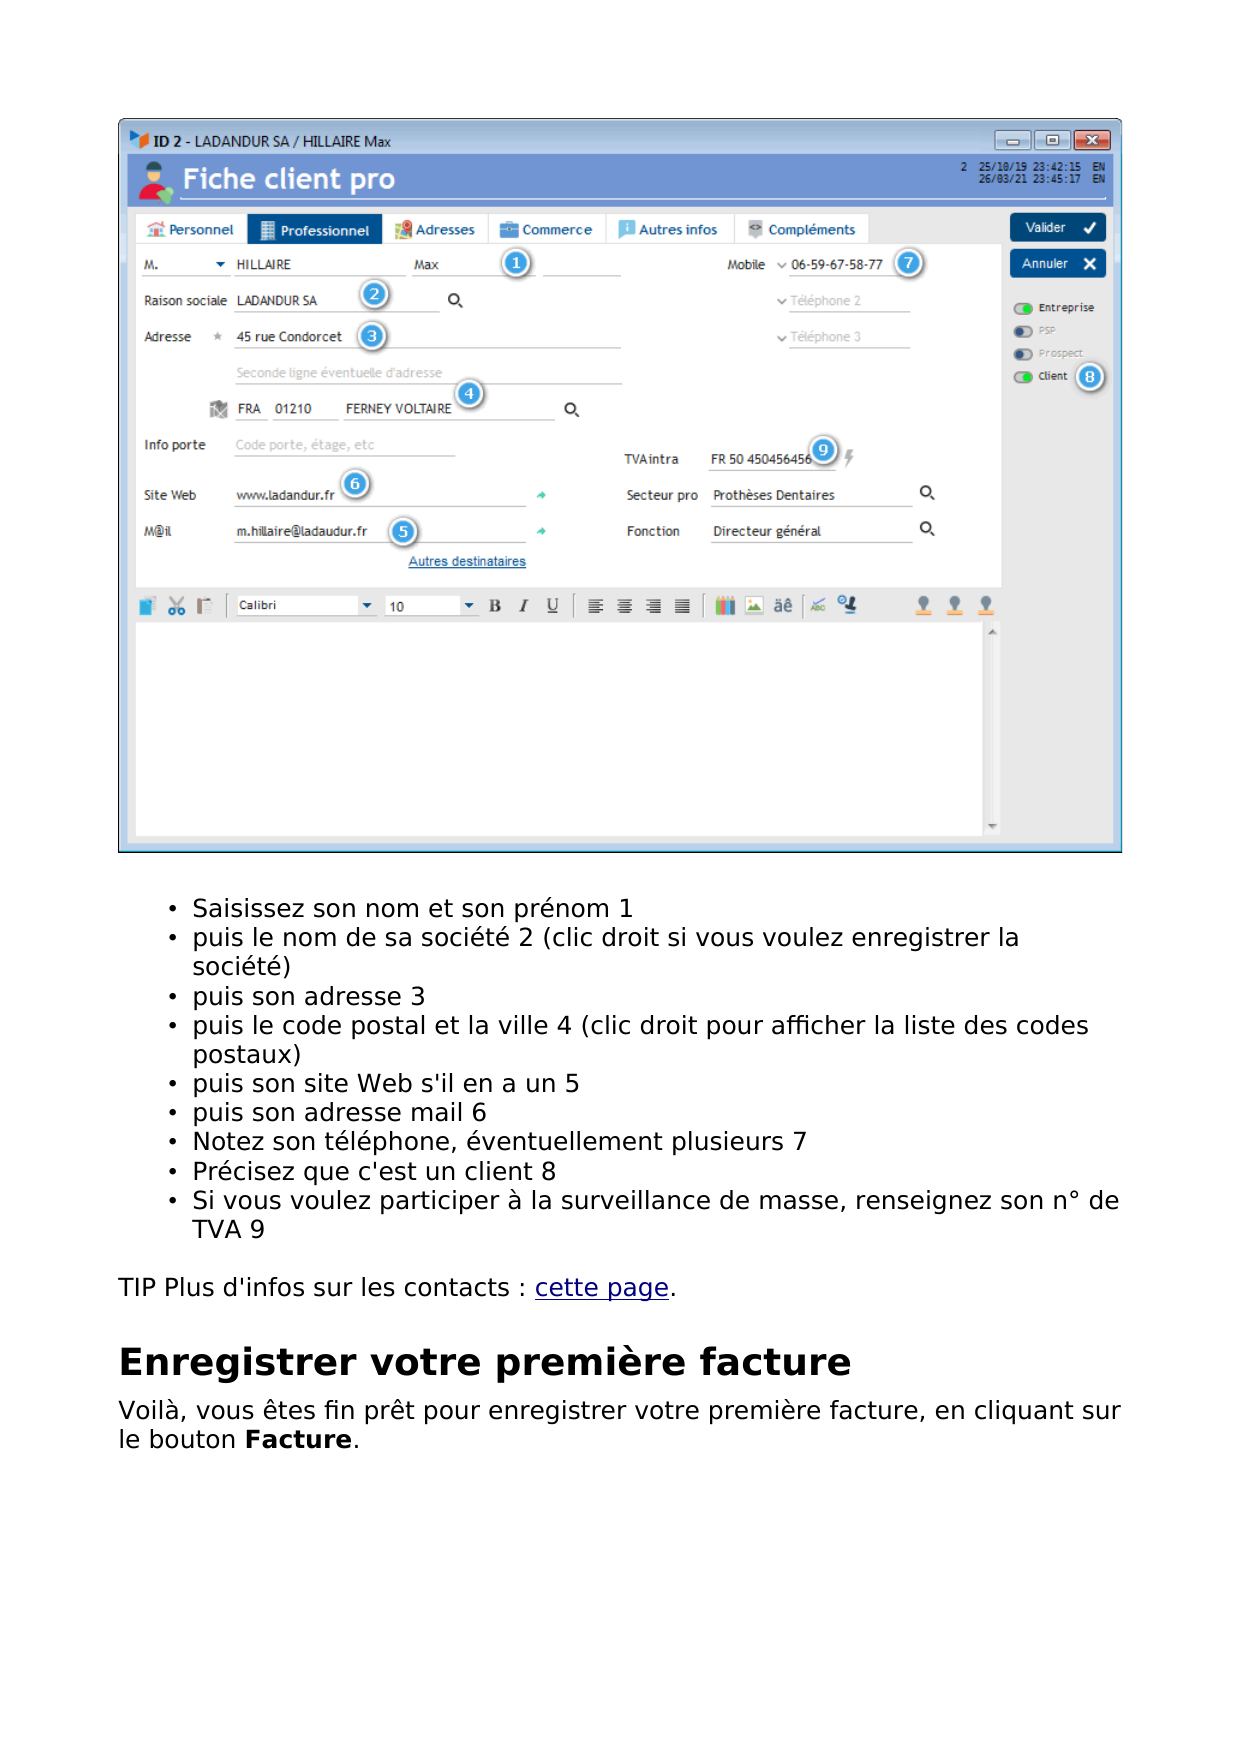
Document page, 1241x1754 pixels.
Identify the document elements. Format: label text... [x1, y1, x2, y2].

text TIP Plus d'infos sur les contacts : cette page. [118, 1274, 1122, 1303]
list Saisissez son nom et son prénom 1 [177, 894, 1122, 923]
list Précisez que c'est un client 8 [177, 1157, 1122, 1186]
list puis le code postal et la ville 4 (clic droit pour afficher la liste des codes postaux) [177, 1011, 1122, 1069]
picture [118, 118, 1123, 853]
list Notez son téléphone, éventuellement plusieurs 7 [177, 1127, 1122, 1157]
list puis son adresse mail 6 [177, 1098, 1122, 1127]
list puis son adresse 3 [177, 982, 1122, 1011]
subtitle Enregistrer votre première facture [118, 1340, 1122, 1384]
list Si vous voulez participer à la surveillance de masse, renseignez son n° de TVA 9 [177, 1186, 1122, 1244]
list puis son site Web s'il en a un 5 [177, 1069, 1122, 1098]
text Voilà, vous êtes fin prêt pour enregistrer votre première facture, en cliquant sur le bouton Facture. [118, 1396, 1122, 1455]
list puis le nom de sa société 2 (clic droit si vous voulez enregistrer la société) [177, 923, 1122, 982]
